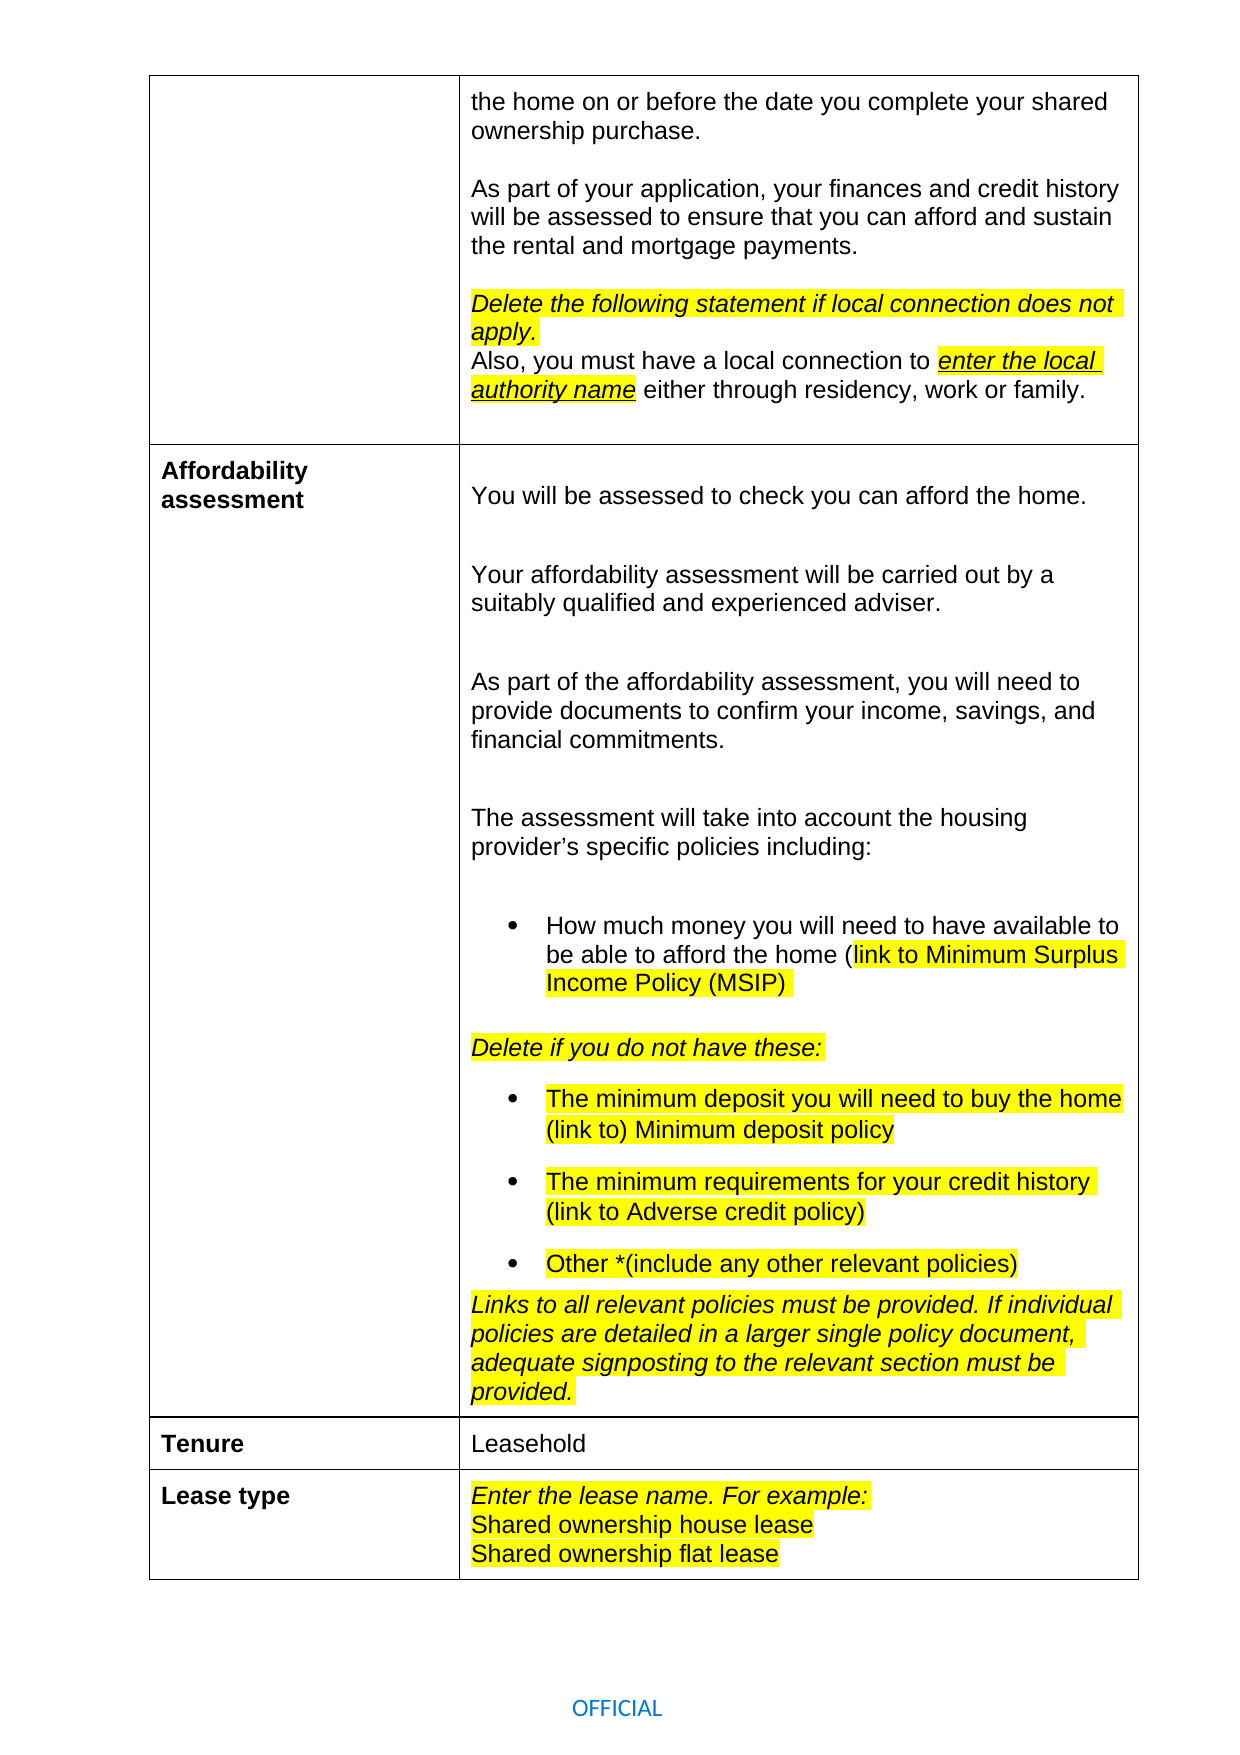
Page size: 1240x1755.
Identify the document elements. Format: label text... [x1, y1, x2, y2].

table_cell the home on or before the date you complete your shared ownership purchase. As part of your application, your finances and credit history will be assessed to ensure that you can afford and sustain the rental and mortgage payments. Delete the following statement if local connection does not apply. Also, you must have a local connection to enter the local authority name either through residency, work or family. [460, 76, 1138, 443]
table_cell Tenure [150, 1418, 459, 1469]
table_cell You will be assessed to check you can afford the home. Your affordability assessment will be carried out by a suitably qualified and experienced adviser. As part of the affordability assessment, you will need to provide documents to confirm your income, savings, and financial commitments. The assessment will take into account the housing provider’s specific policies including: How much money you will need to have available to be able to afford the home (link to Minimum Surplus Income Policy (MSIP) Delete if you do not have these: The minimum deposit you will need to buy the home (link to) Minimum deposit policy The minimum requirements for your credit history (link to Adverse credit policy) Other *(include any other relevant policies) Links to all relevant policies must be provided. If individual policies are detailed in a larger single policy document, adequate signposting to the relevant section must be provided. [460, 445, 1138, 1416]
table_cell Affordability assessment [150, 445, 459, 1416]
table_cell Leasehold [460, 1418, 1138, 1469]
table_cell Lease type [150, 1470, 459, 1578]
table_cell Enter the lease name. For example: Shared ownership house lease Shared ownership flat lease [460, 1470, 1138, 1578]
table_cell [150, 76, 459, 443]
